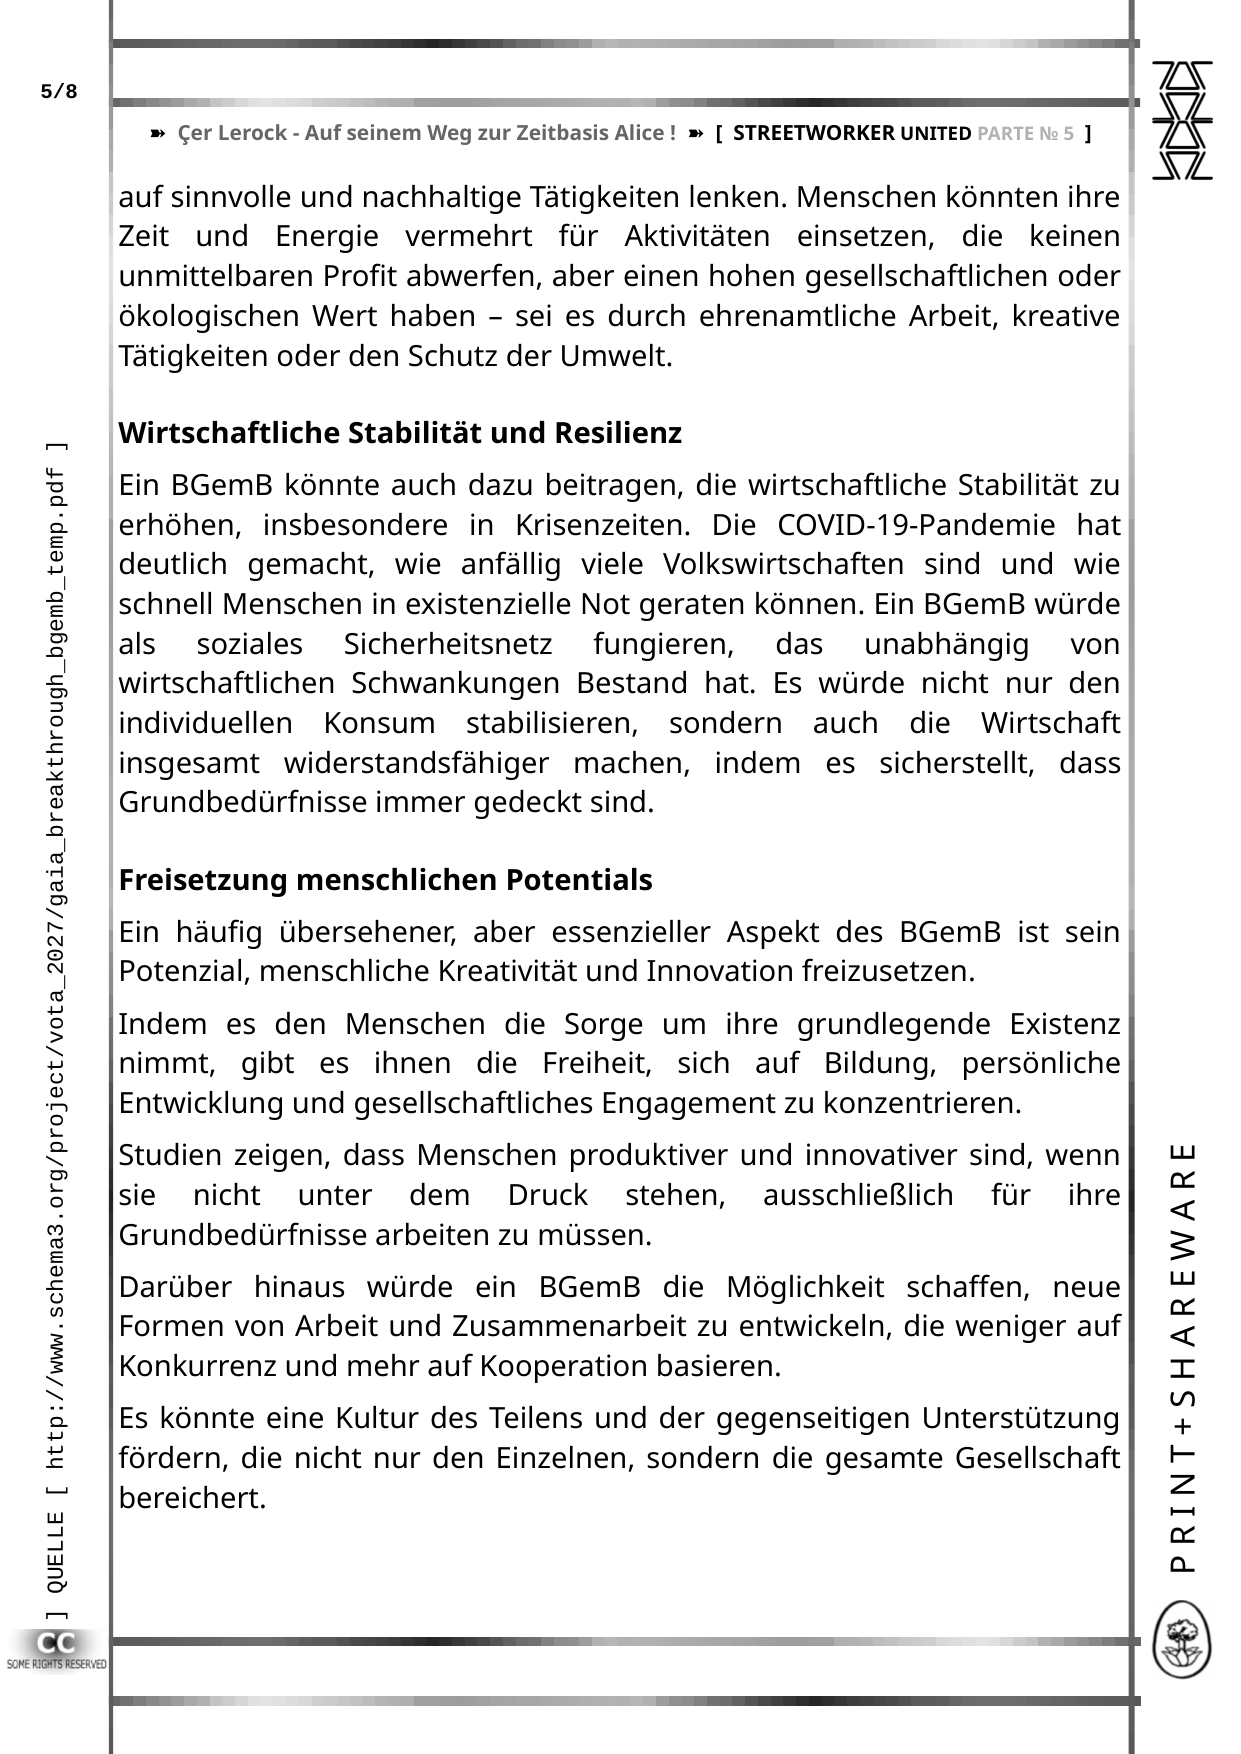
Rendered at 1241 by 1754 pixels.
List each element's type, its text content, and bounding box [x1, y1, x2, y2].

text Darüber hinaus würde ein BGemB die Möglichkeit schaffen, neue Formen von Arbeit und Zusammenarbeit zu entwickeln, die weniger auf Konkurrenz und mehr auf Kooperation basieren. [118, 1266, 1122, 1385]
picture [1151, 60, 1214, 181]
text Ein häufig übersehener, aber essenzieller Aspekt des BGemB ist sein Potenzial, menschliche Kreativität und Innovation freizusetzen. [118, 911, 1122, 990]
subtitle Wirtschaftliche Stabilität und Resilienz [118, 412, 1122, 452]
picture [1150, 1600, 1214, 1680]
text Studien zeigen, dass Menschen produktiver und innovativer sind, wenn sie nicht unter dem Druck stehen, ausschließlich für ihre Grundbedürfnisse arbeiten zu müssen. [118, 1134, 1122, 1253]
text auf sinnvolle und nachhaltige Tätigkeiten lenken. Menschen könnten ihre Zeit und Energie vermehrt für Aktivitäten einsetzen, die keinen unmittelbaren Profit abwerfen, aber einen hohen gesellschaftlichen oder ökologischen Wert haben – sei es durch ehrenamtliche Arbeit, kreative Tätigkeiten oder den Schutz der Umwelt. [118, 176, 1122, 374]
subtitle Freisetzung menschlichen Potentials [118, 859, 1122, 898]
picture [0, 1629, 108, 1675]
text Indem es den Menschen die Sorge um ihre grundlegende Existenz nimmt, gibt es ihnen die Freiheit, sich auf Bildung, persönliche Entwicklung und gesellschaftliches Engagement zu konzentrieren. [118, 1003, 1122, 1122]
text Es könnte eine Kultur des Teilens und der gegenseitigen Unterstützung fördern, die nicht nur den Einzelnen, sondern die gesamte Gesellschaft bereichert. [118, 1398, 1122, 1517]
text Ein BGemB könnte auch dazu beitragen, die wirtschaftliche Stabilität zu erhöhen, insbesondere in Krisenzeiten. Die COVID-19-Pandemie hat deutlich gemacht, wie anfällig viele Volkswirtschaften sind und wie schnell Menschen in existenzielle Not geraten können. Ein BGemB würde als soziales Sicherheitsnetz fungieren, das unabhängig von wirtschaftlichen Schwankungen Bestand hat. Es würde nicht nur den individuellen Konsum stabilisieren, sondern auch die Wirtschaft insgesamt widerstandsfähiger machen, indem es sicherstellt, dass Grundbedürfnisse immer gedeckt sind. [118, 464, 1122, 821]
